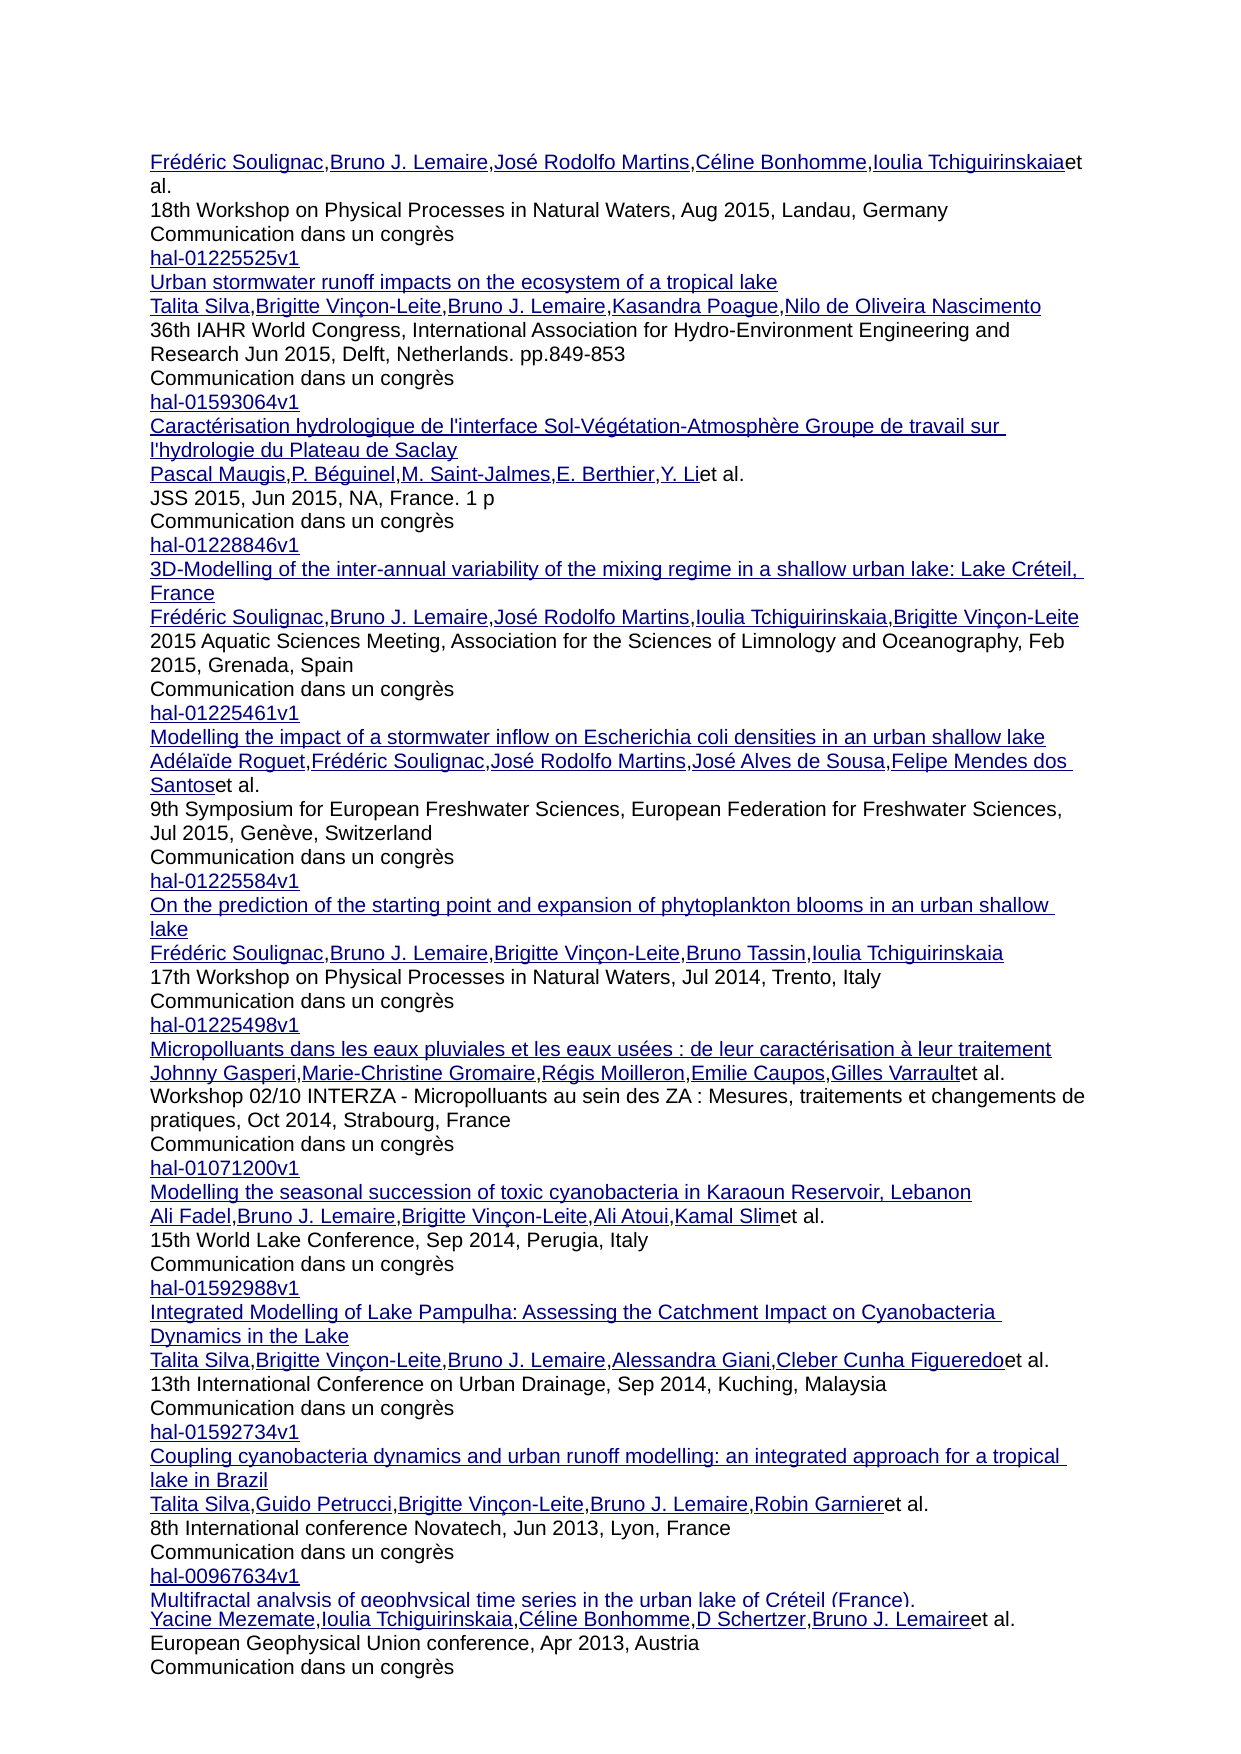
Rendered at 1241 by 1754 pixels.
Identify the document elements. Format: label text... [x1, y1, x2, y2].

table_cell Integrated Modelling of Lake Pampulha: Assessing the Catchment Impact on Cyanobacteria Dynamics in the Lake Talita Silva,Brigitte Vinçon-Leite,Bruno J. Lemaire,Alessandra Giani,Cleber Cunha Figueredoet al. 13th International Conference on Urban Drainage, Sep 2014, Kuching, Malaysia Communication dans un congrès hal-01592734v1 [150, 1300, 1090, 1444]
table_cell 3D-Modelling of the inter-annual variability of the mixing regime in a shallow urban lake: Lake Créteil, France Frédéric Soulignac,Bruno J. Lemaire,José Rodolfo Martins,Ioulia Tchiguirinskaia,Brigitte Vinçon-Leite 2015 Aquatic Sciences Meeting, Association for the Sciences of Limnology and Oceanography, Feb 2015, Grenada, Spain Communication dans un congrès hal-01225461v1 [150, 557, 1090, 725]
table_cell Micropolluants dans les eaux pluviales et les eaux usées : de leur caractérisation à leur traitement Johnny Gasperi,Marie-Christine Gromaire,Régis Moilleron,Emilie Caupos,Gilles Varraultet al. Workshop 02/10 INTERZA - Micropolluants au sein des ZA : Mesures, traitements et changements de pratiques, Oct 2014, Strabourg, France Communication dans un congrès hal-01071200v1 [150, 1036, 1090, 1180]
table_cell Coupling cyanobacteria dynamics and urban runoff modelling: an integrated approach for a tropical lake in Brazil Talita Silva,Guido Petrucci,Brigitte Vinçon-Leite,Bruno J. Lemaire,Robin Garnieret al. 8th International conference Novatech, Jun 2013, Lyon, France Communication dans un congrès hal-00967634v1 [150, 1444, 1090, 1587]
table_cell Modelling the impact of a stormwater inflow on Escherichia coli densities in an urban shallow lake Adélaïde Roguet,Frédéric Soulignac,José Rodolfo Martins,José Alves de Sousa,Felipe Mendes dos Santoset al. 9th Symposium for European Freshwater Sciences, European Federation for Freshwater Sciences, Jul 2015, Genève, Switzerland Communication dans un congrès hal-01225584v1 [150, 725, 1090, 893]
table_cell On the prediction of the starting point and expansion of phytoplankton blooms in an urban shallow lake Frédéric Soulignac,Bruno J. Lemaire,Brigitte Vinçon-Leite,Bruno Tassin,Ioulia Tchiguirinskaia 17th Workshop on Physical Processes in Natural Waters, Jul 2014, Trento, Italy Communication dans un congrès hal-01225498v1 [150, 893, 1090, 1036]
table_cell Frédéric Soulignac,Bruno J. Lemaire,José Rodolfo Martins,Céline Bonhomme,Ioulia Tchiguirinskaiaet al. 18th Workshop on Physical Processes in Natural Waters, Aug 2015, Landau, Germany Communication dans un congrès hal-01225525v1 [150, 150, 1090, 270]
table_cell Modelling the seasonal succession of toxic cyanobacteria in Karaoun Reservoir, Lebanon Ali Fadel,Bruno J. Lemaire,Brigitte Vinçon-Leite,Ali Atoui,Kamal Slimet al. 15th World Lake Conference, Sep 2014, Perugia, Italy Communication dans un congrès hal-01592988v1 [150, 1180, 1090, 1300]
table_cell Caractérisation hydrologique de l'interface Sol-Végétation-Atmosphère Groupe de travail sur l'hydrologie du Plateau de Saclay Pascal Maugis,P. Béguinel,M. Saint-Jalmes,E. Berthier,Y. Liet al. JSS 2015, Jun 2015, NA, France. 1 p Communication dans un congrès hal-01228846v1 [150, 414, 1090, 557]
table_cell Urban stormwater runoff impacts on the ecosystem of a tropical lake Talita Silva,Brigitte Vinçon-Leite,Bruno J. Lemaire,Kasandra Poague,Nilo de Oliveira Nascimento 36th IAHR World Congress, International Association for Hydro-Environment Engineering and Research Jun 2015, Delft, Netherlands. pp.849-853 Communication dans un congrès hal-01593064v1 [150, 270, 1090, 413]
table_cell Multifractal analysis of geophysical time series in the urban lake of Créteil (France). Yacine Mezemate,Ioulia Tchiguirinskaia,Céline Bonhomme,D Schertzer,Bruno J. Lemaireet al. European Geophysical Union conference, Apr 2013, Austria Communication dans un congrès [150, 1588, 1090, 1679]
